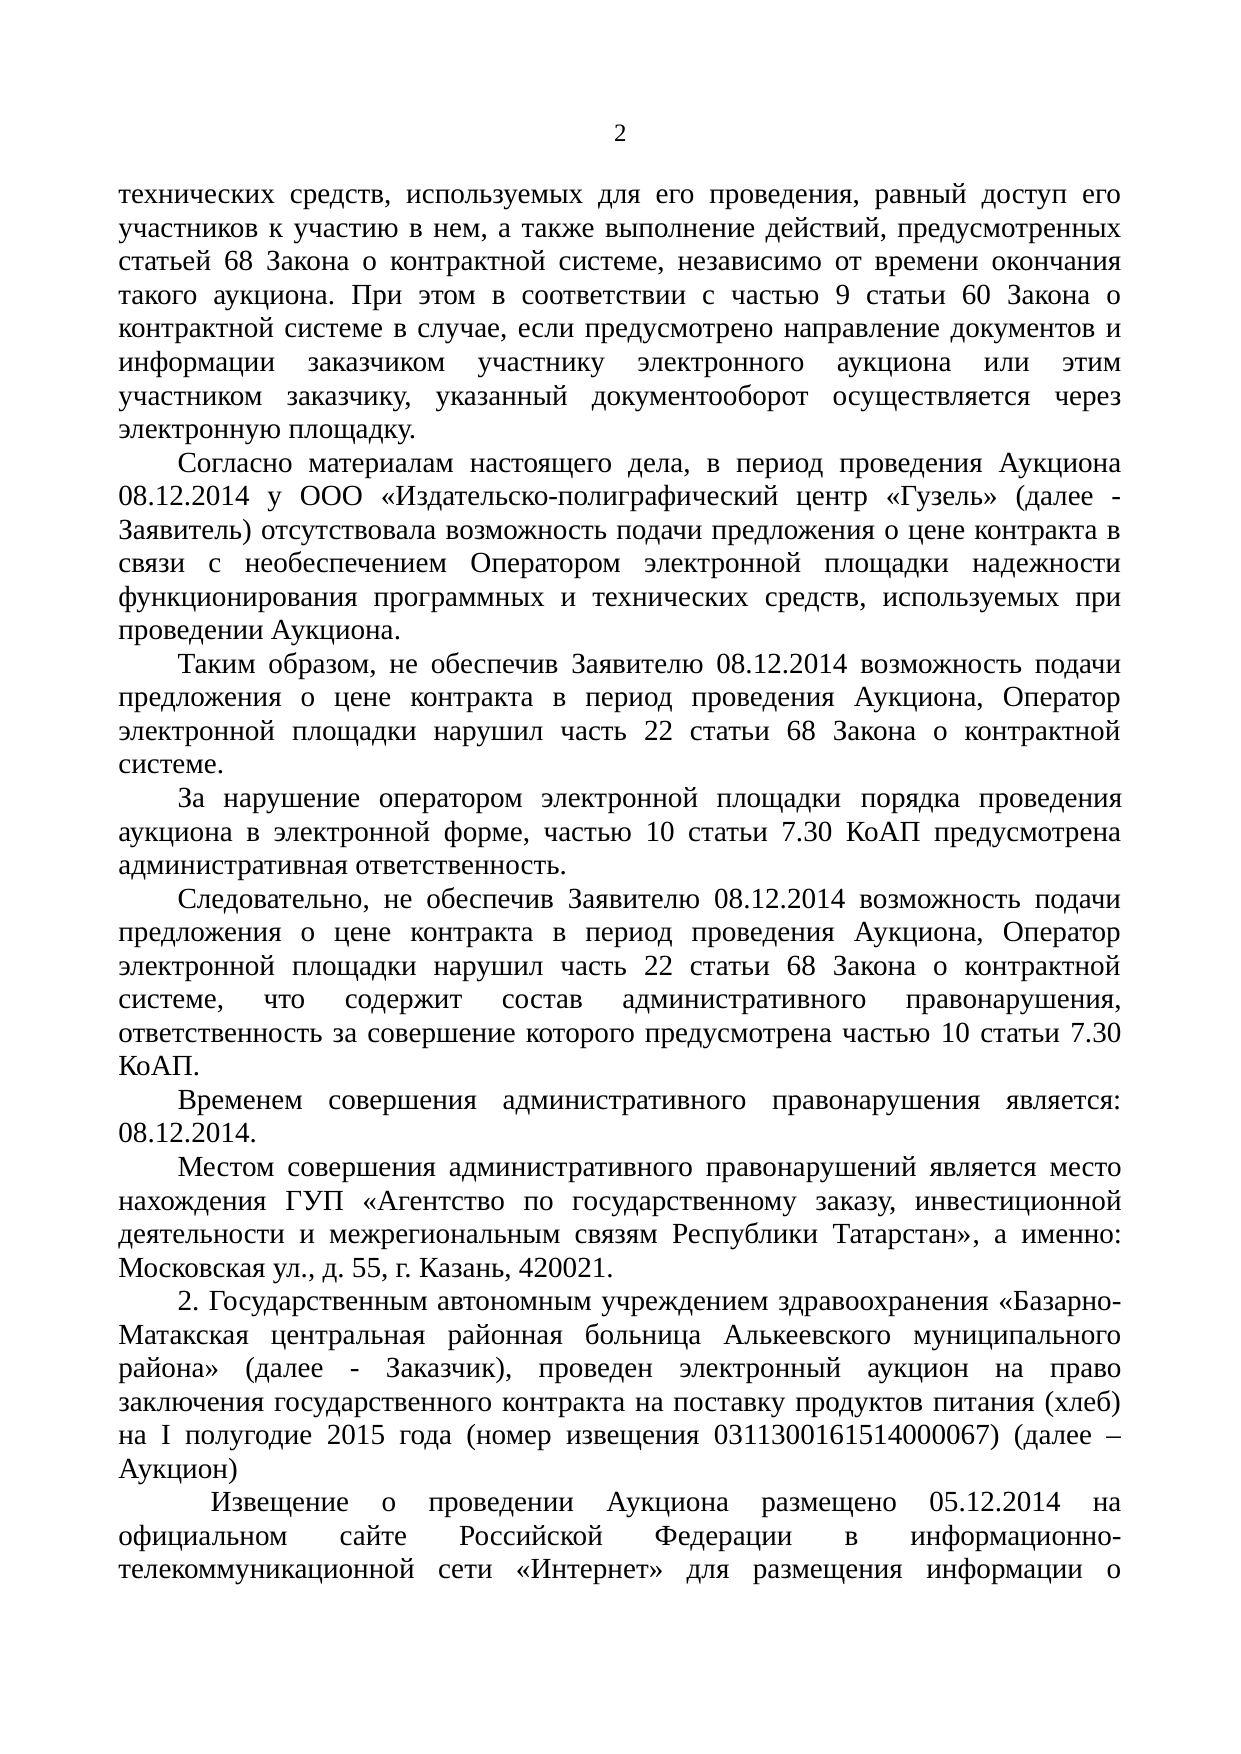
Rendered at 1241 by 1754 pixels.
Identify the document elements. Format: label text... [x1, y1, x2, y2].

text Временем совершения административного правонарушения является: 08.12.2014. [118, 1082, 1122, 1149]
text Следовательно, не обеспечив Заявителю 08.12.2014 возможность подачи предложения о цене контракта в период проведения Аукциона, Оператор электронной площадки нарушил часть 22 статьи 68 Закона о контрактной системе, что содержит состав административного правонарушения, ответственность за совершение которого предусмотрена частью 10 статьи 7.30 КоАП. [118, 881, 1122, 1082]
text Местом совершения административного правонарушений является место нахождения ГУП «Агентство по государственному заказу, инвестиционной деятельности и межрегиональным связям Республики Татарстан», а именно: Московская ул., д. 55, г. Казань, 420021. [118, 1149, 1122, 1283]
text Согласно материалам настоящего дела, в период проведения Аукциона 08.12.2014 у ООО «Издательско-полиграфический центр «Гузель» (далее - Заявитель) отсутствовала возможность подачи предложения о цене контракта в связи с необеспечением Оператором электронной площадки надежности функционирования программных и технических средств, используемых при проведении Аукциона. [118, 445, 1122, 646]
text технических средств, используемых для его проведения, равный доступ его участников к участию в нем, а также выполнение действий, предусмотренных статьей 68 Закона о контрактной системе, независимо от времени окончания такого аукциона. При этом в соответствии с частью 9 статьи 60 Закона о контрактной системе в случае, если предусмотрено направление документов и информации заказчиком участнику электронного аукциона или этим участником заказчику, указанный документооборот осуществляется через электронную площадку. [118, 176, 1122, 445]
text Таким образом, не обеспечив Заявителю 08.12.2014 возможность подачи предложения о цене контракта в период проведения Аукциона, Оператор электронной площадки нарушил часть 22 статьи 68 Закона о контрактной системе. [118, 646, 1122, 780]
text За нарушение оператором электронной площадки порядка проведения аукциона в электронной форме, частью 10 статьи 7.30 КоАП предусмотрена административная ответственность. [118, 780, 1122, 881]
text 2. Государственным автономным учреждением здравоохранения «Базарно-Матакская центральная районная больница Алькеевского муниципального района» (далее - Заказчик), проведен электронный аукцион на право заключения государственного контракта на поставку продуктов питания (хлеб) на I полугодие 2015 года (номер извещения 0311300161514000067) (далее – Аукцион) [118, 1283, 1122, 1484]
text Извещение о проведении Аукциона размещено 05.12.2014 на официальном сайте Российской Федерации в информационно-телекоммуникационной сети «Интернет» для размещения информации о [118, 1484, 1122, 1585]
